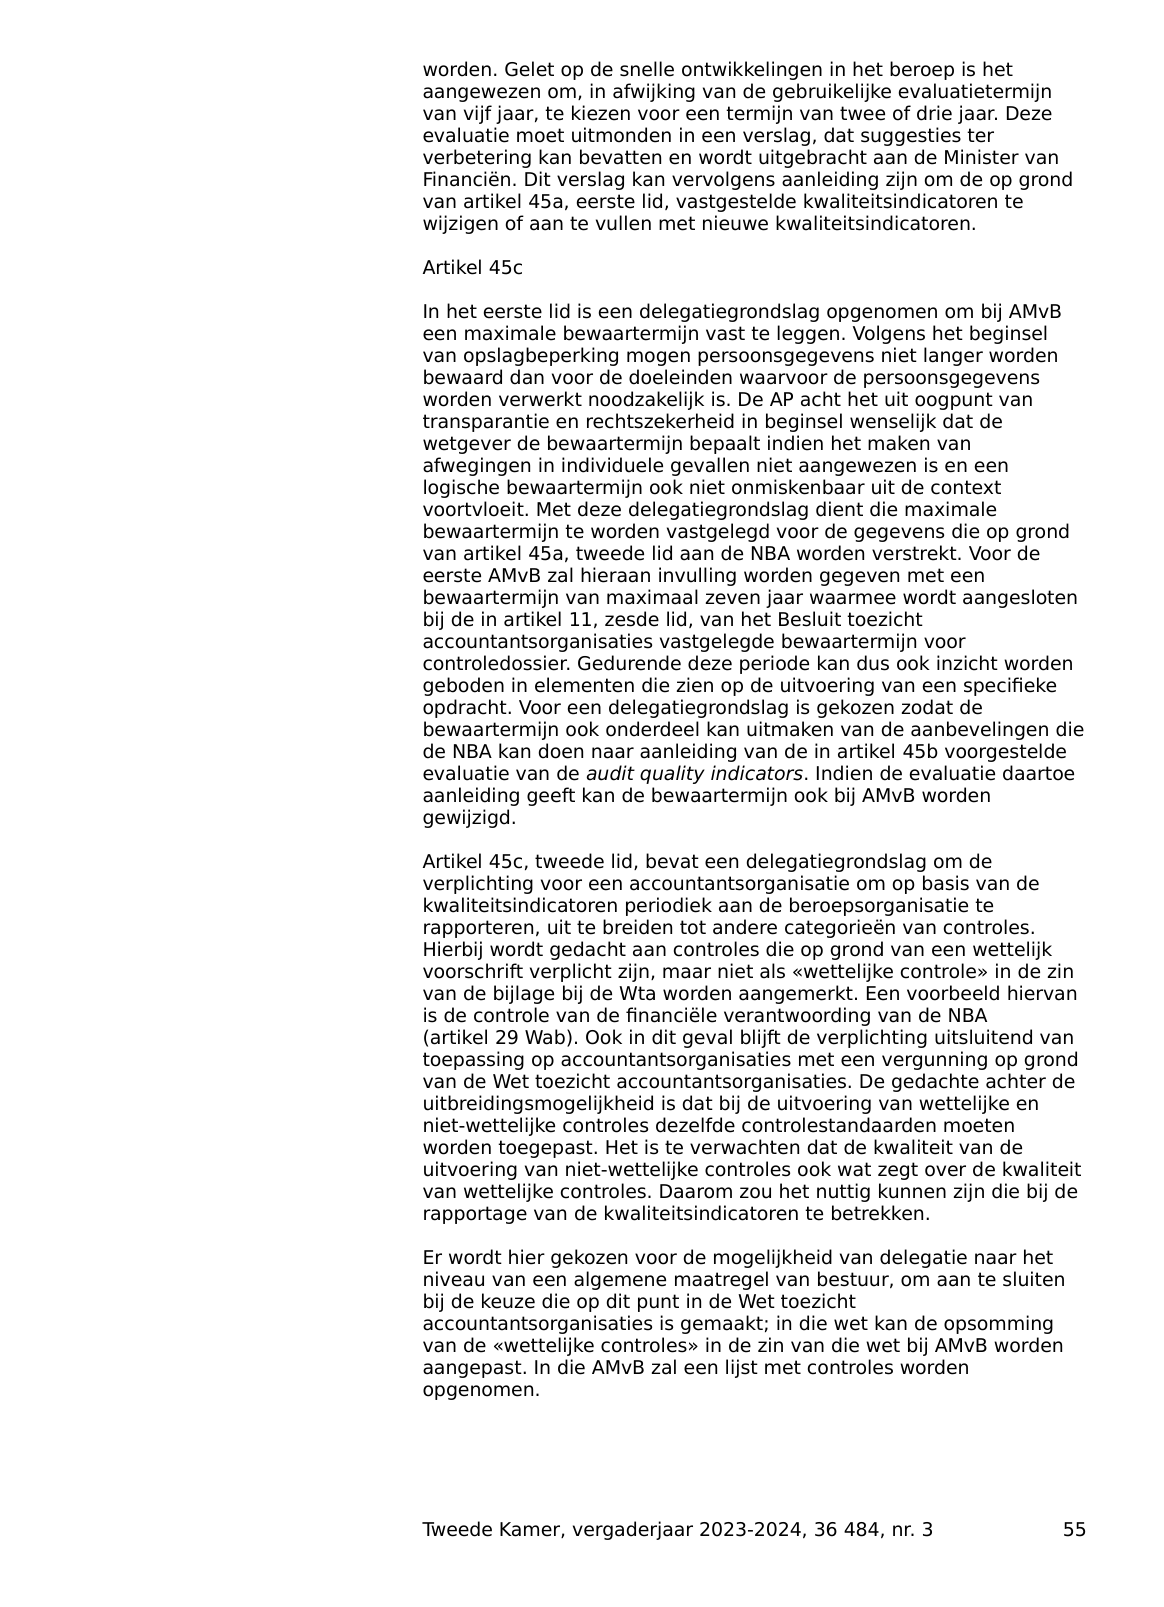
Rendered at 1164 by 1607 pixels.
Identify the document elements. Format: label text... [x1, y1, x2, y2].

text Er wordt hier gekozen voor de mogelijkheid van delegatie naar het niveau van een algemene maatregel van bestuur, om aan te sluiten bij de keuze die op dit punt in de Wet toezicht accountantsorganisaties is gemaakt; in die wet kan de opsomming van de «wettelijke controles» in de zin van die wet bij AMvB worden aangepast. In die AMvB zal een lijst met controles worden opgenomen. [422, 1247, 1087, 1401]
text worden. Gelet op de snelle ontwikkelingen in het beroep is het aangewezen om, in afwijking van de gebruikelijke evaluatietermijn van vijf jaar, te kiezen voor een termijn van twee of drie jaar. Deze evaluatie moet uitmonden in een verslag, dat suggesties ter verbetering kan bevatten en wordt uitgebracht aan de Minister van Financiën. Dit verslag kan vervolgens aanleiding zijn om de op grond van artikel 45a, eerste lid, vastgestelde kwaliteitsindicatoren te wijzigen of aan te vullen met nieuwe kwaliteitsindicatoren. [422, 59, 1087, 235]
subtitle Artikel 45c [422, 257, 1087, 279]
text In het eerste lid is een delegatiegrondslag opgenomen om bij AMvB een maximale bewaartermijn vast te leggen. Volgens het beginsel van opslagbeperking mogen persoonsgegevens niet langer worden bewaard dan voor de doeleinden waarvoor de persoonsgegevens worden verwerkt noodzakelijk is. De AP acht het uit oogpunt van transparantie en rechtszekerheid in beginsel wenselijk dat de wetgever de bewaartermijn bepaalt indien het maken van afwegingen in individuele gevallen niet aangewezen is en een logische bewaartermijn ook niet onmiskenbaar uit de context voortvloeit. Met deze delegatiegrondslag dient die maximale bewaartermijn te worden vastgelegd voor de gegevens die op grond van artikel 45a, tweede lid aan de NBA worden verstrekt. Voor de eerste AMvB zal hieraan invulling worden gegeven met een bewaartermijn van maximaal zeven jaar waarmee wordt aangesloten bij de in artikel 11, zesde lid, van het Besluit toezicht accountantsorganisaties vastgelegde bewaartermijn voor controledossier. Gedurende deze periode kan dus ook inzicht worden geboden in elementen die zien op de uitvoering van een specifieke opdracht. Voor een delegatiegrondslag is gekozen zodat de bewaartermijn ook onderdeel kan uitmaken van de aanbevelingen die de NBA kan doen naar aanleiding van de in artikel 45b voorgestelde evaluatie van de audit quality indicators. Indien de evaluatie daartoe aanleiding geeft kan de bewaartermijn ook bij AMvB worden gewijzigd. [422, 301, 1087, 829]
text Artikel 45c, tweede lid, bevat een delegatiegrondslag om de verplichting voor een accountantsorganisatie om op basis van de kwaliteitsindicatoren periodiek aan de beroepsorganisatie te rapporteren, uit te breiden tot andere categorieën van controles. Hierbij wordt gedacht aan controles die op grond van een wettelijk voorschrift verplicht zijn, maar niet als «wettelijke controle» in de zin van de bijlage bij de Wta worden aangemerkt. Een voorbeeld hiervan is de controle van de financiële verantwoording van de NBA (artikel 29 Wab). Ook in dit geval blijft de verplichting uitsluitend van toepassing op accountantsorganisaties met een vergunning op grond van de Wet toezicht accountantsorganisaties. De gedachte achter de uitbreidingsmogelijkheid is dat bij de uitvoering van wettelijke en niet-wettelijke controles dezelfde controlestandaarden moeten worden toegepast. Het is te verwachten dat de kwaliteit van de uitvoering van niet-wettelijke controles ook wat zegt over de kwaliteit van wettelijke controles. Daarom zou het nuttig kunnen zijn die bij de rapportage van de kwaliteitsindicatoren te betrekken. [422, 851, 1087, 1224]
